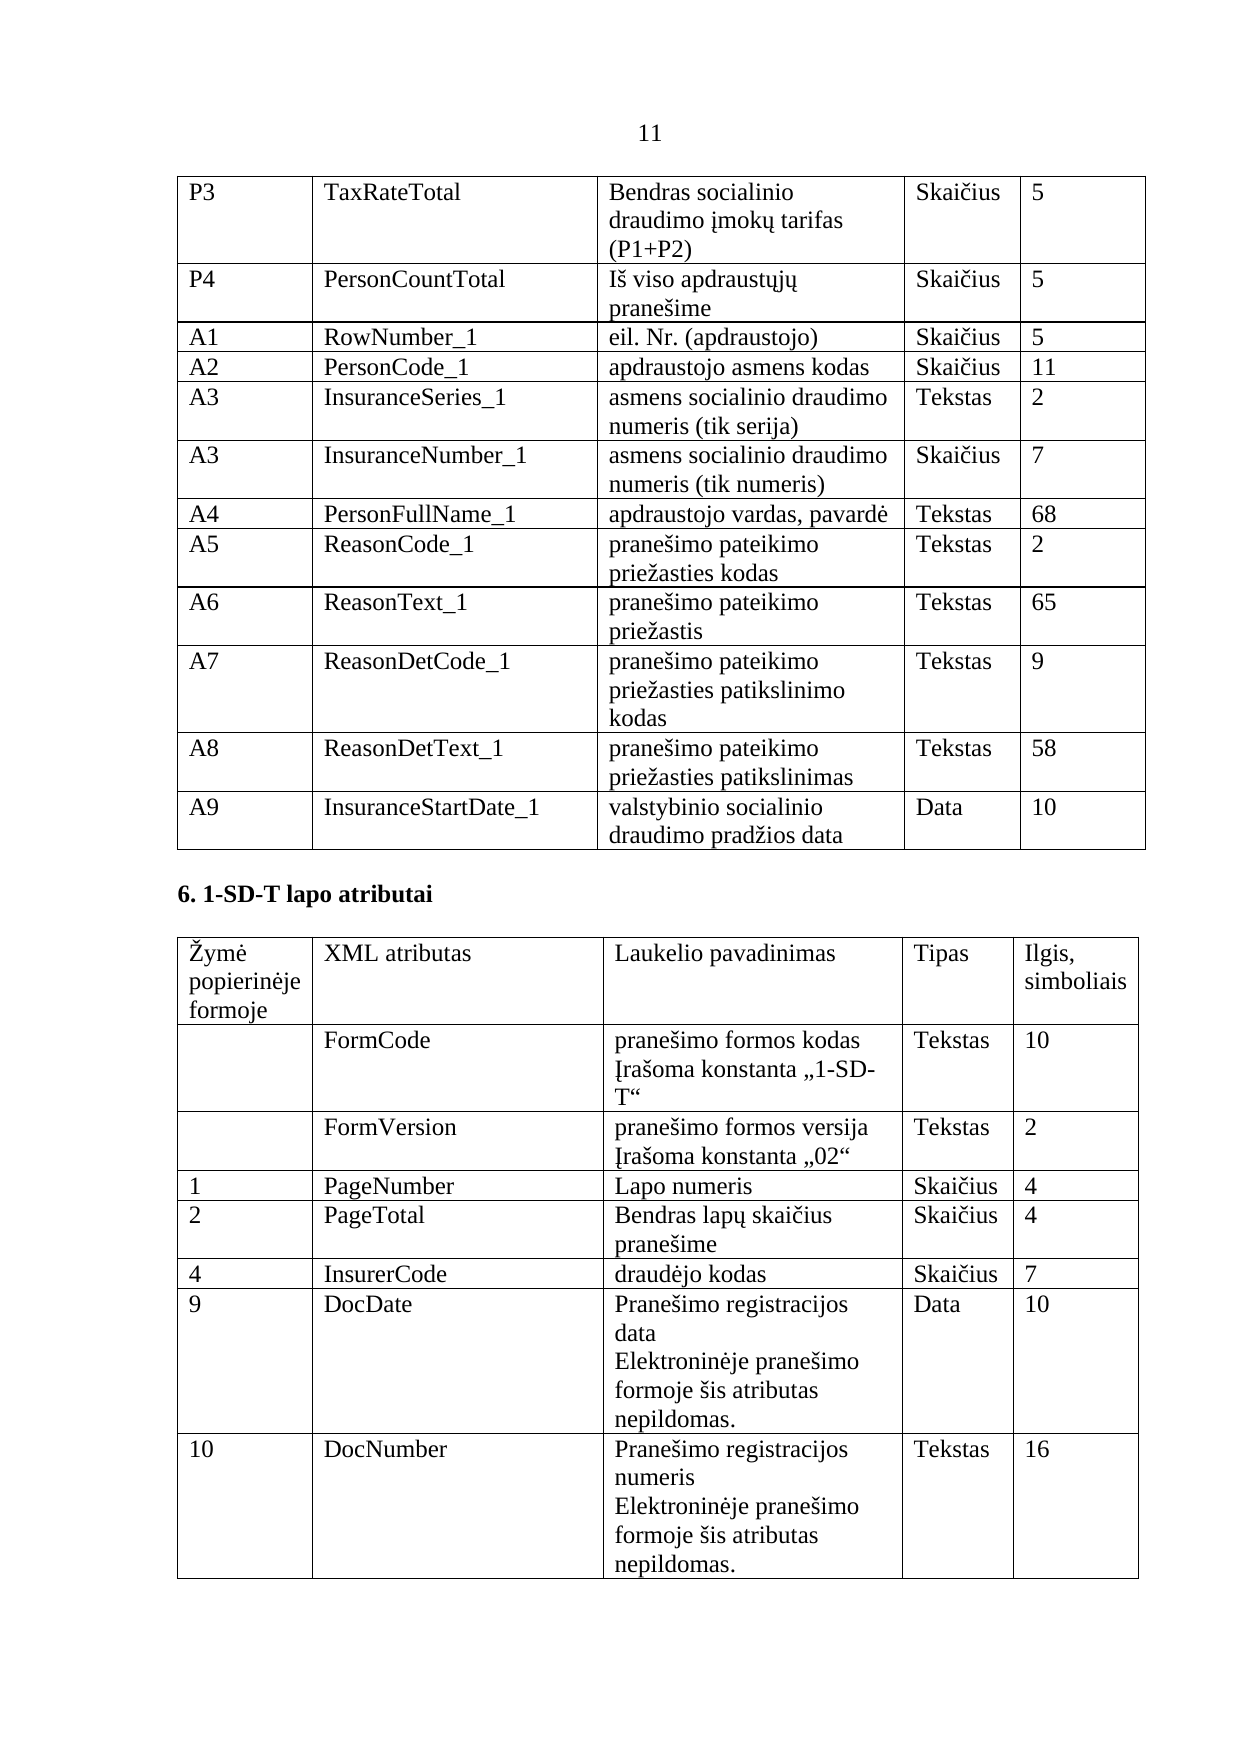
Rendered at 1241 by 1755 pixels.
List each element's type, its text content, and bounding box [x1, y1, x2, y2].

table_cell 5 [1021, 177, 1145, 263]
table_cell asmens socialinio draudimo numeris (tik serija) [598, 382, 904, 439]
table_cell PersonCountTotal [313, 264, 597, 321]
table_cell A7 [178, 646, 312, 732]
table_cell ReasonText_1 [313, 588, 597, 645]
table_cell 7 [1014, 1259, 1138, 1288]
table_cell A1 [178, 323, 312, 351]
table_cell Pranešimo registracijos data Elektroninėje pranešimo formoje šis atributas nepildomas. [604, 1289, 902, 1433]
table_cell 65 [1021, 588, 1145, 645]
table_cell Skaičius [905, 352, 1020, 381]
table_cell A5 [178, 529, 312, 586]
table_cell Lapo numeris [604, 1171, 902, 1199]
table_cell 10 [1014, 1025, 1138, 1111]
table_cell ReasonDetText_1 [313, 733, 597, 791]
table_cell RowNumber_1 [313, 323, 597, 351]
table_cell 2 [1021, 382, 1145, 439]
table_cell Skaičius [903, 1259, 1013, 1288]
table_cell 9 [178, 1289, 312, 1433]
table_cell Data [903, 1289, 1013, 1433]
table_cell Tekstas [903, 1434, 1013, 1577]
table_cell 4 [178, 1259, 312, 1288]
table_cell 2 [1014, 1112, 1138, 1170]
table_cell P3 [178, 177, 312, 263]
table_cell Skaičius [905, 441, 1020, 498]
text 6. 1-SD-T lapo atributai [177, 879, 1122, 908]
table_cell pranešimo pateikimo priežasties kodas [598, 529, 904, 586]
table_cell PageTotal [313, 1201, 603, 1258]
table_cell PersonCode_1 [313, 352, 597, 381]
table_cell valstybinio socialinio draudimo pradžios data [598, 792, 904, 849]
table_cell PersonFullName_1 [313, 499, 597, 528]
table_cell ReasonDetCode_1 [313, 646, 597, 732]
table_cell apdraustojo vardas, pavardė [598, 499, 904, 528]
table_cell Bendras socialinio draudimo įmokų tarifas (P1+P2) [598, 177, 904, 263]
table_cell 7 [1021, 441, 1145, 498]
table_cell Iš viso apdraustųjų pranešime [598, 264, 904, 321]
table_cell 4 [1014, 1171, 1138, 1199]
table_cell Tekstas [905, 646, 1020, 732]
table_cell DocNumber [313, 1434, 603, 1577]
table_cell A9 [178, 792, 312, 849]
table_cell PageNumber [313, 1171, 603, 1199]
table_cell A4 [178, 499, 312, 528]
table_cell A2 [178, 352, 312, 381]
table_cell eil. Nr. (apdraustojo) [598, 323, 904, 351]
table_header XML atributas [313, 938, 603, 1024]
table_cell 2 [1021, 529, 1145, 586]
table_cell 5 [1021, 264, 1145, 321]
table_cell InsurerCode [313, 1259, 603, 1288]
table_header Ilgis, simboliais [1014, 938, 1138, 1024]
table_cell Tekstas [903, 1112, 1013, 1170]
table_cell Tekstas [905, 529, 1020, 586]
table_header Tipas [903, 938, 1013, 1024]
table_cell Tekstas [905, 499, 1020, 528]
table_cell Data [905, 792, 1020, 849]
table_cell DocDate [313, 1289, 603, 1433]
table_cell draudėjo kodas [604, 1259, 902, 1288]
table_cell Skaičius [905, 177, 1020, 263]
table_cell InsuranceStartDate_1 [313, 792, 597, 849]
table_cell pranešimo pateikimo priežasties patikslinimas [598, 733, 904, 791]
table_cell apdraustojo asmens kodas [598, 352, 904, 381]
table_cell [178, 1025, 312, 1111]
table_cell Skaičius [903, 1171, 1013, 1199]
table_cell 1 [178, 1171, 312, 1199]
table_cell 16 [1014, 1434, 1138, 1577]
table_cell 2 [178, 1201, 312, 1258]
table_cell Bendras lapų skaičius pranešime [604, 1201, 902, 1258]
table_cell Pranešimo registracijos numeris Elektroninėje pranešimo formoje šis atributas nepildomas. [604, 1434, 902, 1577]
table_cell 10 [178, 1434, 312, 1577]
table_cell TaxRateTotal [313, 177, 597, 263]
table_cell 10 [1021, 792, 1145, 849]
table_cell asmens socialinio draudimo numeris (tik numeris) [598, 441, 904, 498]
table_cell P4 [178, 264, 312, 321]
table_cell Tekstas [905, 733, 1020, 791]
table_header Laukelio pavadinimas [604, 938, 902, 1024]
table_cell 4 [1014, 1201, 1138, 1258]
table_cell A3 [178, 382, 312, 439]
table_cell FormVersion [313, 1112, 603, 1170]
table_cell pranešimo formos versija Įrašoma konstanta „02“ [604, 1112, 902, 1170]
table_cell pranešimo formos kodas Įrašoma konstanta „1-SD-T“ [604, 1025, 902, 1111]
table_cell Skaičius [905, 264, 1020, 321]
table_cell A8 [178, 733, 312, 791]
table_cell A3 [178, 441, 312, 498]
table_cell [178, 1112, 312, 1170]
table_cell 68 [1021, 499, 1145, 528]
table_cell Tekstas [905, 382, 1020, 439]
table_cell A6 [178, 588, 312, 645]
table_cell Skaičius [905, 323, 1020, 351]
table_cell Tekstas [905, 588, 1020, 645]
table_cell 10 [1014, 1289, 1138, 1433]
table_header Žymė popierinėje formoje [178, 938, 312, 1024]
table_cell FormCode [313, 1025, 603, 1111]
table_cell 58 [1021, 733, 1145, 791]
table_cell pranešimo pateikimo priežastis [598, 588, 904, 645]
table_cell Skaičius [903, 1201, 1013, 1258]
table_cell InsuranceSeries_1 [313, 382, 597, 439]
table_cell pranešimo pateikimo priežasties patikslinimo kodas [598, 646, 904, 732]
table_cell 9 [1021, 646, 1145, 732]
table_cell 5 [1021, 323, 1145, 351]
table_cell ReasonCode_1 [313, 529, 597, 586]
table_cell Tekstas [903, 1025, 1013, 1111]
table_cell 11 [1021, 352, 1145, 381]
table_cell InsuranceNumber_1 [313, 441, 597, 498]
